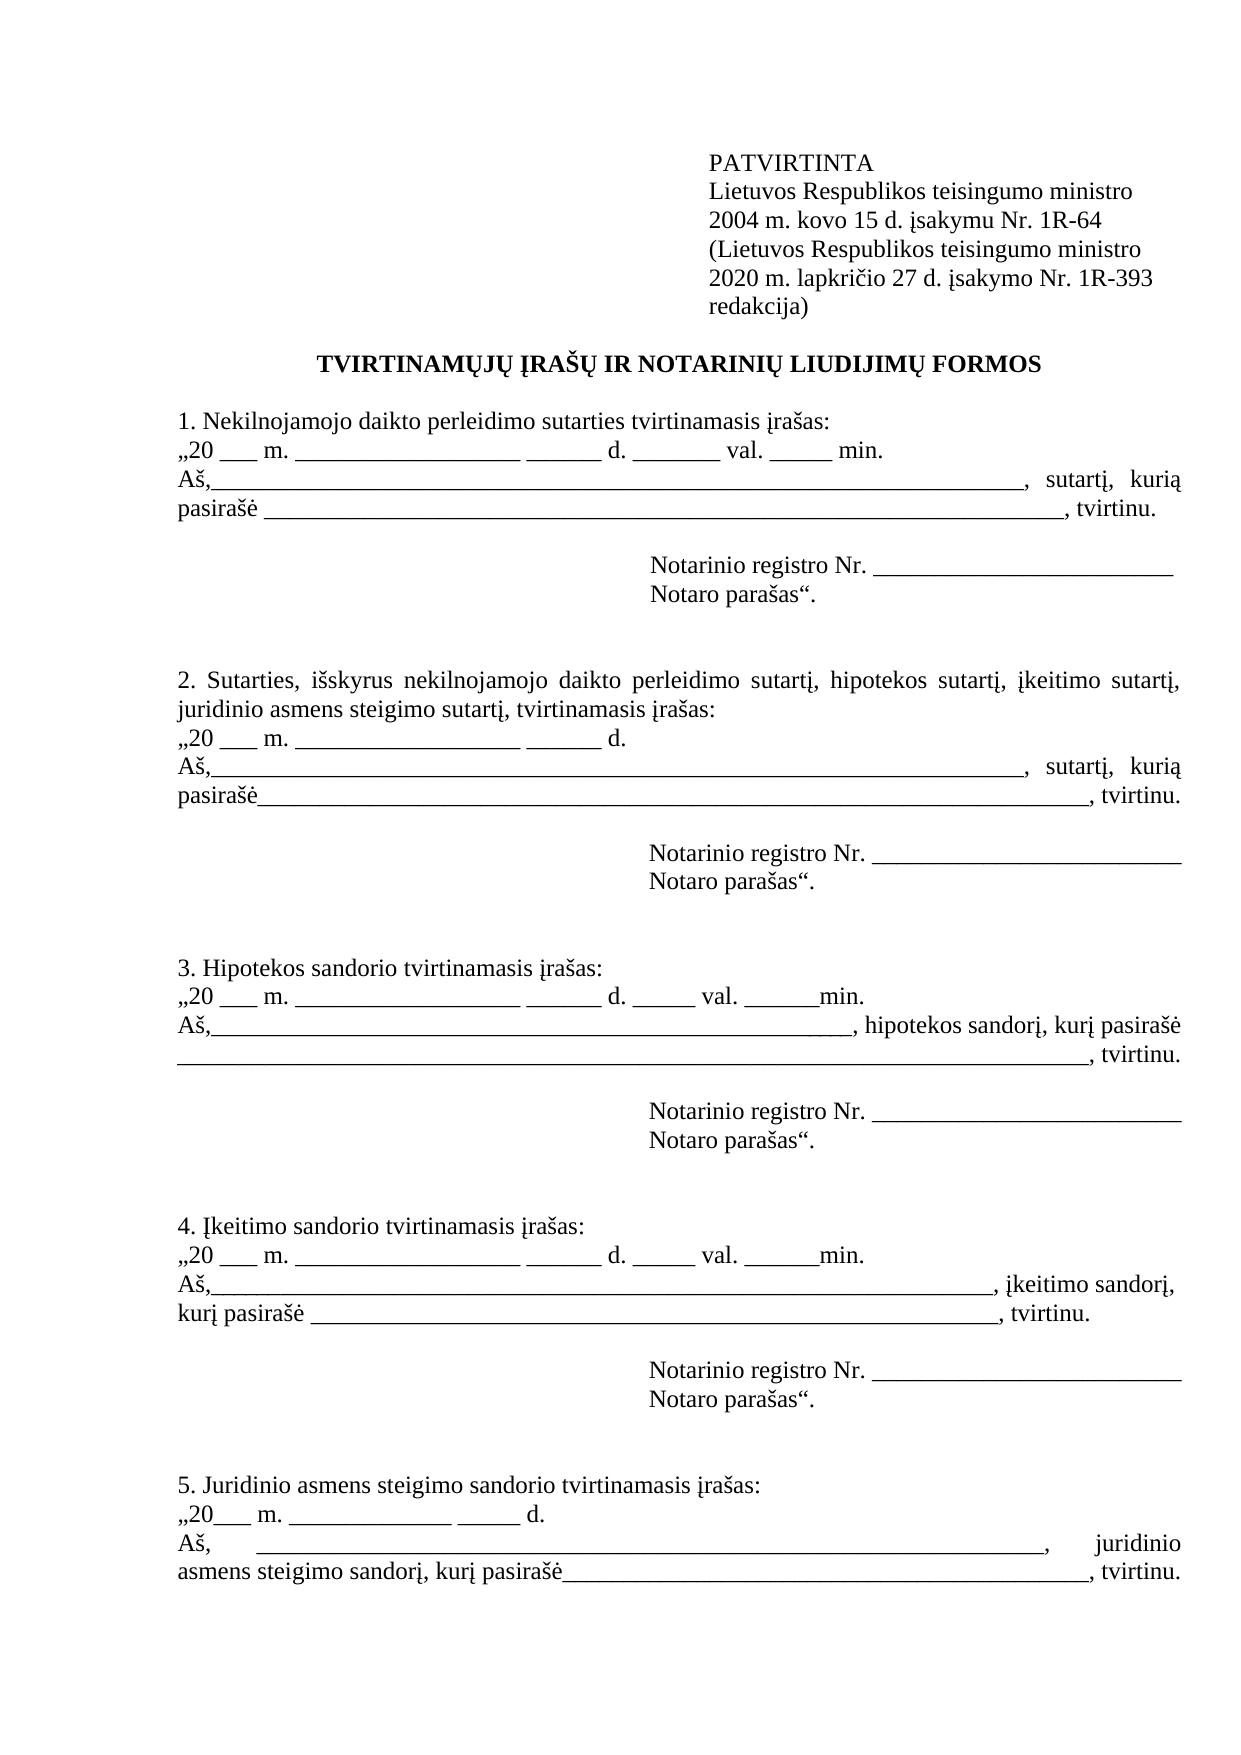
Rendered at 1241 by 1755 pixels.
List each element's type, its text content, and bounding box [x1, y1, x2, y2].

text 2020 m. lapkričio 27 d. įsakymo Nr. 1R-393 [177, 263, 1181, 291]
text 2. Sutarties, išskyrus nekilnojamojo daikto perleidimo sutartį, hipotekos sutartį, įkeitimo sutartį, juridinio asmens steigimo sutartį, tvirtinamasis įrašas: [177, 665, 1181, 723]
text redakcija) [177, 291, 1181, 320]
text Aš,_________________________________________________________________, sutartį, kurią pasirašė , tvirtinu. [177, 751, 1181, 809]
text Aš,_______________________________________________ , hipotekos sandorį, kurį pasirašė [177, 1010, 1181, 1039]
text 1. Nekilnojamojo daikto perleidimo sutarties tvirtinamasis įrašas: [177, 406, 1181, 435]
text 2004 m. kovo 15 d. įsakymu Nr. 1R-64 [177, 205, 1181, 234]
text „20___ m. _____________ _____ d. [177, 1499, 1181, 1528]
text TVIRTINAMŲJŲ ĮRAŠŲ IR NOTARINIŲ LIUDIJIMŲ FORMOS [177, 349, 1181, 378]
subtitle Notaro parašas“. [177, 866, 1181, 895]
text Notaro parašas“. [177, 579, 1181, 608]
text „20 ___ m. __________________ ______ d. [177, 723, 1181, 751]
text (Lietuvos Respublikos teisingumo ministro [177, 234, 1181, 263]
subtitle Notaro parašas“. [177, 1125, 1181, 1154]
text „20 ___ m. __________________ ______ d. _____ val. ______min. [177, 981, 1181, 1010]
text Aš, _______________________________________________________________, juridinio asmens steigimo sandorį, kurį pasirašė , tvirtinu. [177, 1528, 1181, 1585]
text Notarinio registro Nr. [177, 1355, 1181, 1384]
text „20 ___ m. __________________ ______ d. _______ val. _____ min. [177, 435, 1181, 464]
text Aš,_________________________________________________________________, sutartį, kurią pasirašė ________________________________________________________________, tvirtinu. [177, 464, 1181, 521]
text kurį pasirašė _______________________________________________________, tvirtinu. [177, 1298, 1181, 1326]
subtitle Notaro parašas“. [177, 1384, 1181, 1413]
text , tvirtinu. [177, 1039, 1181, 1068]
text Aš, _________________________________________________________, įkeitimo sandorį, [177, 1269, 1181, 1298]
text „20 ___ m. __________________ ______ d. _____ val. ______min. [177, 1240, 1181, 1269]
text 3. Hipotekos sandorio tvirtinamasis įrašas: [177, 953, 1181, 981]
text Notarinio registro Nr. [177, 1096, 1181, 1125]
text 5. Juridinio asmens steigimo sandorio tvirtinamasis įrašas: [177, 1470, 1181, 1499]
text Notarinio registro Nr. ________________________ [177, 550, 1181, 579]
text PATVIRTINTA [177, 148, 1181, 176]
text Lietuvos Respublikos teisingumo ministro [177, 176, 1181, 205]
text Notarinio registro Nr. [177, 838, 1181, 866]
text 4. Įkeitimo sandorio tvirtinamasis įrašas: [177, 1211, 1181, 1240]
